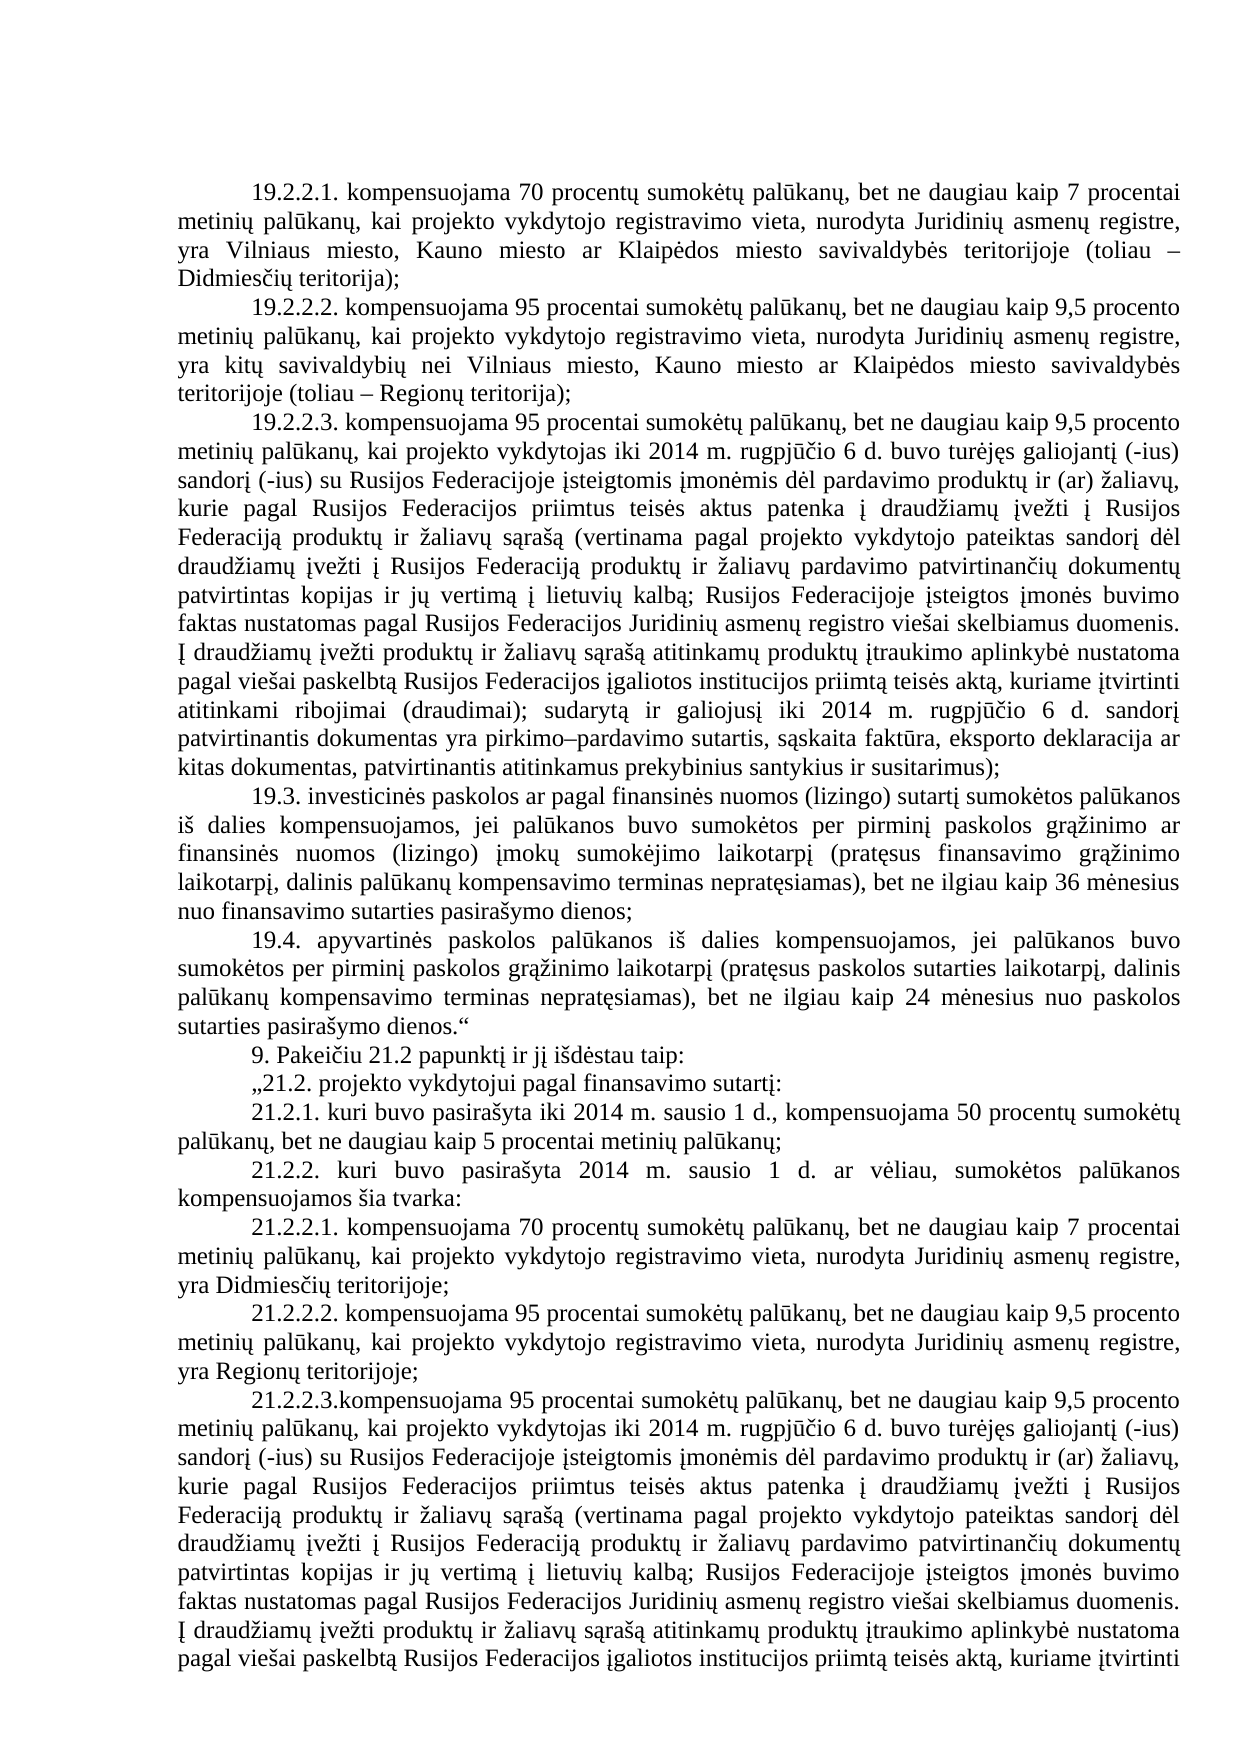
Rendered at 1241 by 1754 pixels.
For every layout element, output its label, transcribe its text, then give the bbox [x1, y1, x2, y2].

text „21.2. projekto vykdytojui pagal finansavimo sutartį: [177, 1068, 1181, 1097]
text 21.2.2.2. kompensuojama 95 procentai sumokėtų palūkanų, bet ne daugiau kaip 9,5 procento metinių palūkanų, kai projekto vykdytojo registravimo vieta, nurodyta Juridinių asmenų registre, yra Regionų teritorijoje; [177, 1298, 1181, 1385]
text 19.2.2.1. kompensuojama 70 procentų sumokėtų palūkanų, bet ne daugiau kaip 7 procentai metinių palūkanų, kai projekto vykdytojo registravimo vieta, nurodyta Juridinių asmenų registre, yra Vilniaus miesto, Kauno miesto ar Klaipėdos miesto savivaldybės teritorijoje (toliau – Didmiesčių teritorija); [177, 177, 1181, 292]
text 9. Pakeičiu 21.2 papunktį ir jį išdėstau taip: [177, 1040, 1181, 1068]
text 19.2.2.2. kompensuojama 95 procentai sumokėtų palūkanų, bet ne daugiau kaip 9,5 procento metinių palūkanų, kai projekto vykdytojo registravimo vieta, nurodyta Juridinių asmenų registre, yra kitų savivaldybių nei Vilniaus miesto, Kauno miesto ar Klaipėdos miesto savivaldybės teritorijoje (toliau – Regionų teritorija); [177, 292, 1181, 407]
text 21.2.2. kuri buvo pasirašyta 2014 m. sausio 1 d. ar vėliau, sumokėtos palūkanos kompensuojamos šia tvarka: [177, 1155, 1181, 1212]
text 19.4. apyvartinės paskolos palūkanos iš dalies kompensuojamos, jei palūkanos buvo sumokėtos per pirminį paskolos grąžinimo laikotarpį (pratęsus paskolos sutarties laikotarpį, dalinis palūkanų kompensavimo terminas nepratęsiamas), bet ne ilgiau kaip 24 mėnesius nuo paskolos sutarties pasirašymo dienos.“ [177, 925, 1181, 1040]
text 21.2.2.3.kompensuojama 95 procentai sumokėtų palūkanų, bet ne daugiau kaip 9,5 procento metinių palūkanų, kai projekto vykdytojas iki 2014 m. rugpjūčio 6 d. buvo turėjęs galiojantį (-ius) sandorį (-ius) su Rusijos Federacijoje įsteigtomis įmonėmis dėl pardavimo produktų ir (ar) žaliavų, kurie pagal Rusijos Federacijos priimtus teisės aktus patenka į draudžiamų įvežti į Rusijos Federaciją produktų ir žaliavų sąrašą (vertinama pagal projekto vykdytojo pateiktas sandorį dėl draudžiamų įvežti į Rusijos Federaciją produktų ir žaliavų pardavimo patvirtinančių dokumentų patvirtintas kopijas ir jų vertimą į lietuvių kalbą; Rusijos Federacijoje įsteigtos įmonės buvimo faktas nustatomas pagal Rusijos Federacijos Juridinių asmenų registro viešai skelbiamus duomenis. Į draudžiamų įvežti produktų ir žaliavų sąrašą atitinkamų produktų įtraukimo aplinkybė nustatoma pagal viešai paskelbtą Rusijos Federacijos įgaliotos institucijos priimtą teisės aktą, kuriame įtvirtinti [177, 1385, 1181, 1672]
text 19.2.2.3. kompensuojama 95 procentai sumokėtų palūkanų, bet ne daugiau kaip 9,5 procento metinių palūkanų, kai projekto vykdytojas iki 2014 m. rugpjūčio 6 d. buvo turėjęs galiojantį (-ius) sandorį (-ius) su Rusijos Federacijoje įsteigtomis įmonėmis dėl pardavimo produktų ir (ar) žaliavų, kurie pagal Rusijos Federacijos priimtus teisės aktus patenka į draudžiamų įvežti į Rusijos Federaciją produktų ir žaliavų sąrašą (vertinama pagal projekto vykdytojo pateiktas sandorį dėl draudžiamų įvežti į Rusijos Federaciją produktų ir žaliavų pardavimo patvirtinančių dokumentų patvirtintas kopijas ir jų vertimą į lietuvių kalbą; Rusijos Federacijoje įsteigtos įmonės buvimo faktas nustatomas pagal Rusijos Federacijos Juridinių asmenų registro viešai skelbiamus duomenis. Į draudžiamų įvežti produktų ir žaliavų sąrašą atitinkamų produktų įtraukimo aplinkybė nustatoma pagal viešai paskelbtą Rusijos Federacijos įgaliotos institucijos priimtą teisės aktą, kuriame įtvirtinti atitinkami ribojimai (draudimai); sudarytą ir galiojusį iki 2014 m. rugpjūčio 6 d. sandorį patvirtinantis dokumentas yra pirkimo–pardavimo sutartis, sąskaita faktūra, eksporto deklaracija ar kitas dokumentas, patvirtinantis atitinkamus prekybinius santykius ir susitarimus); [177, 407, 1181, 781]
text 21.2.2.1. kompensuojama 70 procentų sumokėtų palūkanų, bet ne daugiau kaip 7 procentai metinių palūkanų, kai projekto vykdytojo registravimo vieta, nurodyta Juridinių asmenų registre, yra Didmiesčių teritorijoje; [177, 1212, 1181, 1298]
text 19.3. investicinės paskolos ar pagal finansinės nuomos (lizingo) sutartį sumokėtos palūkanos iš dalies kompensuojamos, jei palūkanos buvo sumokėtos per pirminį paskolos grąžinimo ar finansinės nuomos (lizingo) įmokų sumokėjimo laikotarpį (pratęsus finansavimo grąžinimo laikotarpį, dalinis palūkanų kompensavimo terminas nepratęsiamas), bet ne ilgiau kaip 36 mėnesius nuo finansavimo sutarties pasirašymo dienos; [177, 781, 1181, 925]
text 21.2.1. kuri buvo pasirašyta iki 2014 m. sausio 1 d., kompensuojama 50 procentų sumokėtų palūkanų, bet ne daugiau kaip 5 procentai metinių palūkanų; [177, 1097, 1181, 1155]
